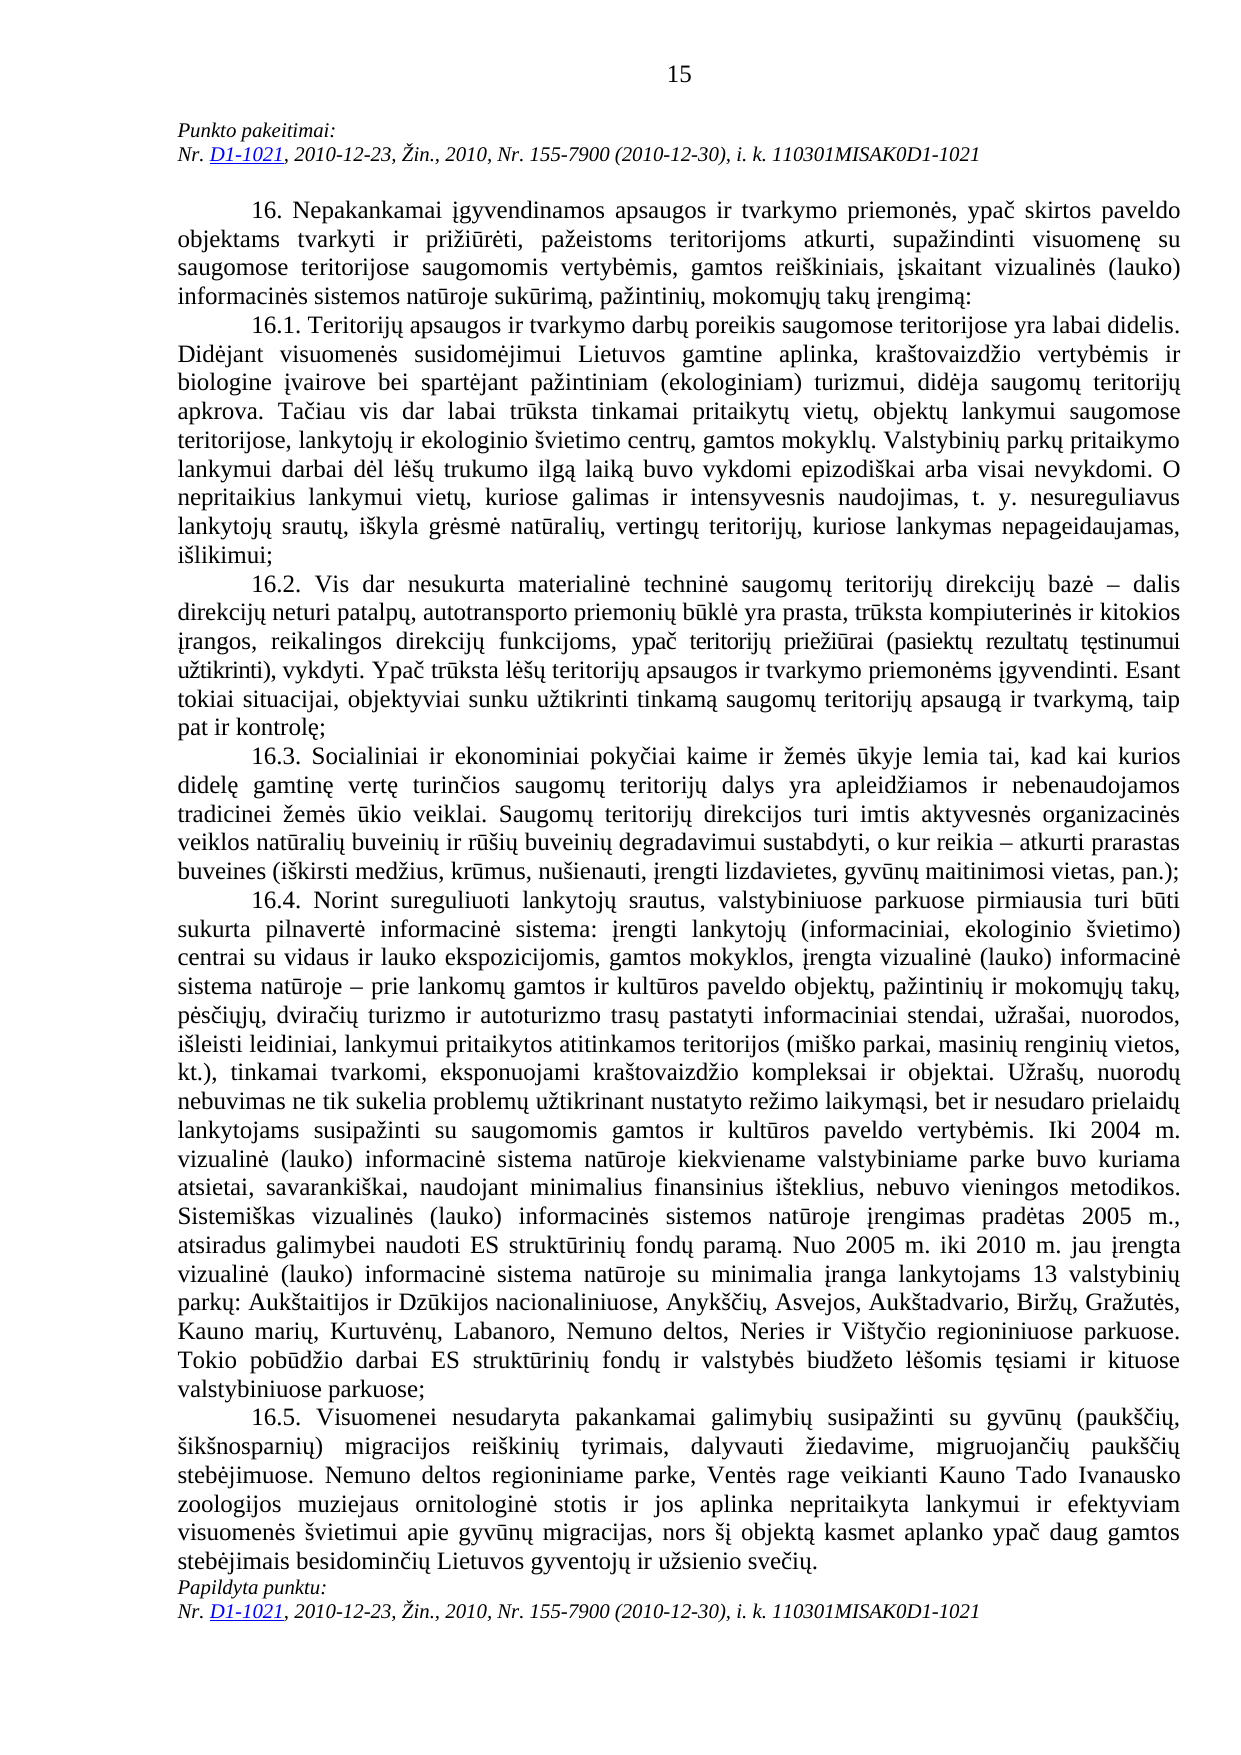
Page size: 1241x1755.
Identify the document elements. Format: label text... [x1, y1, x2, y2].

text Punkto pakeitimai: [177, 118, 1181, 142]
text 16.3. Socialiniai ir ekonominiai pokyčiai kaime ir žemės ūkyje lemia tai, kad kai kurios didelę gamtinę vertę turinčios saugomų teritorijų dalys yra apleidžiamos ir nebenaudojamos tradicinei žemės ūkio veiklai. Saugomų teritorijų direkcijos turi imtis aktyvesnės organizacinės veiklos natūralių buveinių ir rūšių buveinių degradavimui sustabdyti, o kur reikia – atkurti prarastas buveines (iškirsti medžius, krūmus, nušienauti, įrengti lizdavietes, gyvūnų maitinimosi vietas, pan.); [177, 741, 1181, 885]
text 16.4. Norint sureguliuoti lankytojų srautus, valstybiniuose parkuose pirmiausia turi būti sukurta pilnavertė informacinė sistema: įrengti lankytojų (informaciniai, ekologinio švietimo) centrai su vidaus ir lauko ekspozicijomis, gamtos mokyklos, įrengta vizualinė (lauko) informacinė sistema natūroje – prie lankomų gamtos ir kultūros paveldo objektų, pažintinių ir mokomųjų takų, pėsčiųjų, dviračių turizmo ir autoturizmo trasų pastatyti informaciniai stendai, užrašai, nuorodos, išleisti leidiniai, lankymui pritaikytos atitinkamos teritorijos (miško parkai, masinių renginių vietos, kt.), tinkamai tvarkomi, eksponuojami kraštovaizdžio kompleksai ir objektai. Užrašų, nuorodų nebuvimas ne tik sukelia problemų užtikrinant nustatyto režimo laikymąsi, bet ir nesudaro prielaidų lankytojams susipažinti su saugomomis gamtos ir kultūros paveldo vertybėmis. Iki 2004 m. vizualinė (lauko) informacinė sistema natūroje kiekviename valstybiniame parke buvo kuriama atsietai, savarankiškai, naudojant minimalius finansinius išteklius, nebuvo vieningos metodikos. Sistemiškas vizualinės (lauko) informacinės sistemos natūroje įrengimas pradėtas 2005 m., atsiradus galimybei naudoti ES struktūrinių fondų paramą. Nuo 2005 m. iki 2010 m. jau įrengta vizualinė (lauko) informacinė sistema natūroje su minimalia įranga lankytojams 13 valstybinių parkų: Aukštaitijos ir Dzūkijos nacionaliniuose, Anykščių, Asvejos, Aukštadvario, Biržų, Gražutės, Kauno marių, Kurtuvėnų, Labanoro, Nemuno deltos, Neries ir Vištyčio regioniniuose parkuose. Tokio pobūdžio darbai ES struktūrinių fondų ir valstybės biudžeto lėšomis tęsiami ir kituose valstybiniuose parkuose; [177, 885, 1181, 1402]
text Nr. D1-1021, 2010-12-23, Žin., 2010, Nr. 155-7900 (2010-12-30), i. k. 110301MISAK0D1-1021 [177, 1599, 1181, 1623]
text Nr. D1-1021, 2010-12-23, Žin., 2010, Nr. 155-7900 (2010-12-30), i. k. 110301MISAK0D1-1021 [177, 142, 1181, 166]
text 16.1. Teritorijų apsaugos ir tvarkymo darbų poreikis saugomose teritorijose yra labai didelis. Didėjant visuomenės susidomėjimui Lietuvos gamtine aplinka, kraštovaizdžio vertybėmis ir biologine įvairove bei spartėjant pažintiniam (ekologiniam) turizmui, didėja saugomų teritorijų apkrova. Tačiau vis dar labai trūksta tinkamai pritaikytų vietų, objektų lankymui saugomose teritorijose, lankytojų ir ekologinio švietimo centrų, gamtos mokyklų. Valstybinių parkų pritaikymo lankymui darbai dėl lėšų trukumo ilgą laiką buvo vykdomi epizodiškai arba visai nevykdomi. O nepritaikius lankymui vietų, kuriose galimas ir intensyvesnis naudojimas, t. y. nesureguliavus lankytojų srautų, iškyla grėsmė natūralių, vertingų teritorijų, kuriose lankymas nepageidaujamas, išlikimui; [177, 310, 1181, 569]
text 16. Nepakankamai įgyvendinamos apsaugos ir tvarkymo priemonės, ypač skirtos paveldo objektams tvarkyti ir prižiūrėti, pažeistoms teritorijoms atkurti, supažindinti visuomenę su saugomose teritorijose saugomomis vertybėmis, gamtos reiškiniais, įskaitant vizualinės (lauko) informacinės sistemos natūroje sukūrimą, pažintinių, mokomųjų takų įrengimą: [177, 195, 1181, 310]
text 16.2. Vis dar nesukurta materialinė techninė saugomų teritorijų direkcijų bazė – dalis direkcijų neturi patalpų, autotransporto priemonių būklė yra prasta, trūksta kompiuterinės ir kitokios įrangos, reikalingos direkcijų funkcijoms, ypač teritorijų priežiūrai (pasiektų rezultatų tęstinumui užtikrinti), vykdyti. Ypač trūksta lėšų teritorijų apsaugos ir tvarkymo priemonėms įgyvendinti. Esant tokiai situacijai, objektyviai sunku užtikrinti tinkamą saugomų teritorijų apsaugą ir tvarkymą, taip pat ir kontrolę; [177, 569, 1181, 741]
text 16.5. Visuomenei nesudaryta pakankamai galimybių susipažinti su gyvūnų (paukščių, šikšnosparnių) migracijos reiškinių tyrimais, dalyvauti žiedavime, migruojančių paukščių stebėjimuose. Nemuno deltos regioniniame parke, Ventės rage veikianti Kauno Tado Ivanausko zoologijos muziejaus ornitologinė stotis ir jos aplinka nepritaikyta lankymui ir efektyviam visuomenės švietimui apie gyvūnų migracijas, nors šį objektą kasmet aplanko ypač daug gamtos stebėjimais besidominčių Lietuvos gyventojų ir užsienio svečių. [177, 1402, 1181, 1575]
text Papildyta punktu: [177, 1575, 1181, 1599]
